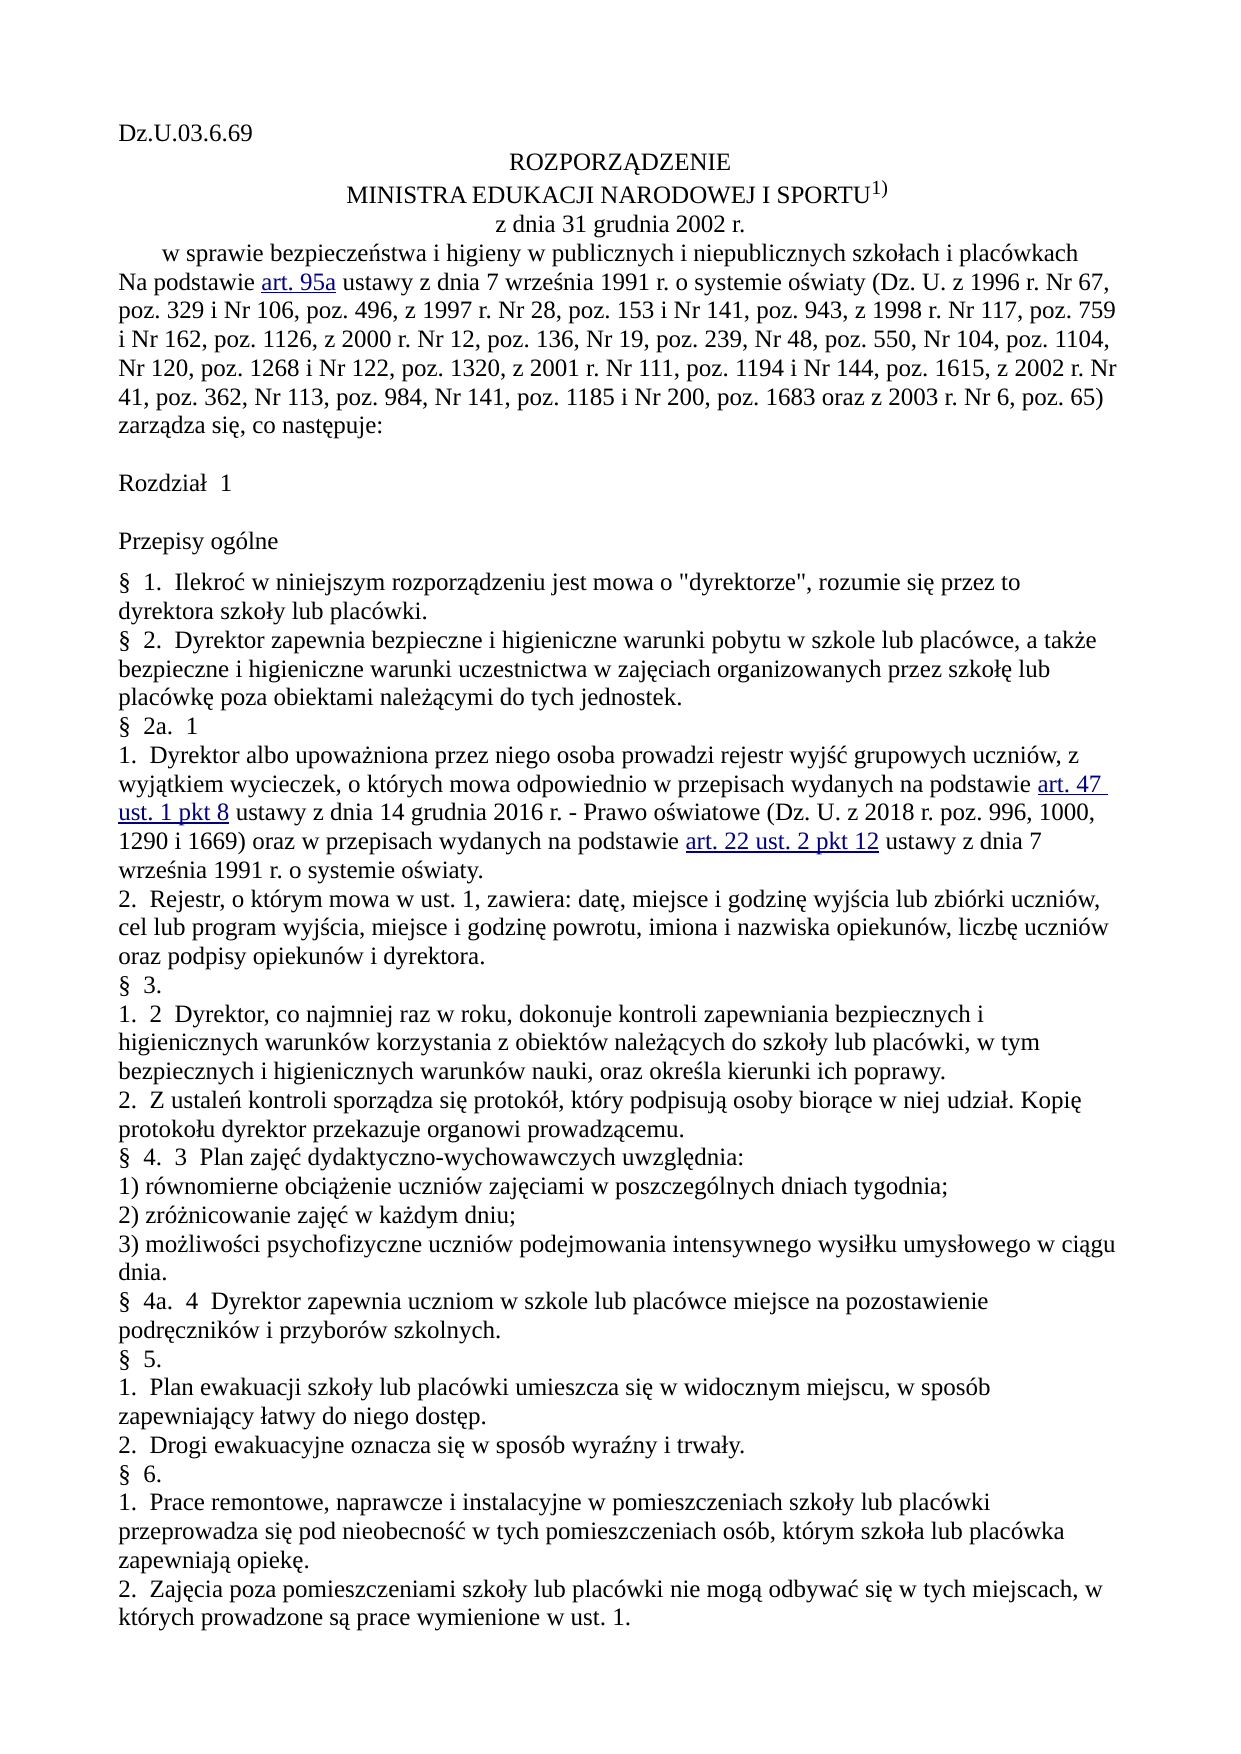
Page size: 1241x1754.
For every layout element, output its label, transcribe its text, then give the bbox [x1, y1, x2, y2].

text MINISTRA EDUKACJI NARODOWEJ I SPORTU1) [118, 176, 1122, 209]
text z dnia 31 grudnia 2002 r. [118, 209, 1122, 238]
text 2. Z ustaleń kontroli sporządza się protokół, który podpisują osoby biorące w niej udział. Kopię protokołu dyrektor przekazuje organowi prowadzącemu. [118, 1085, 1122, 1142]
text ROZPORZĄDZENIE [118, 147, 1122, 176]
text Dz.U.03.6.69 [118, 118, 1122, 147]
text § 2. Dyrektor zapewnia bezpieczne i higieniczne warunki pobytu w szkole lub placówce, a także bezpieczne i higieniczne warunki uczestnictwa w zajęciach organizowanych przez szkołę lub placówkę poza obiektami należącymi do tych jednostek. [118, 625, 1122, 711]
text 1. Dyrektor albo upoważniona przez niego osoba prowadzi rejestr wyjść grupowych uczniów, z wyjątkiem wycieczek, o których mowa odpowiednio w przepisach wydanych na podstawie art. 47 ust. 1 pkt 8 ustawy z dnia 14 grudnia 2016 r. - Prawo oświatowe (Dz. U. z 2018 r. poz. 996, 1000, 1290 i 1669) oraz w przepisach wydanych na podstawie art. 22 ust. 2 pkt 12 ustawy z dnia 7 września 1991 r. o systemie oświaty. [118, 740, 1122, 884]
text § 5. [118, 1344, 1122, 1372]
text 1. Prace remontowe, naprawcze i instalacyjne w pomieszczeniach szkoły lub placówki przeprowadza się pod nieobecność w tych pomieszczeniach osób, którym szkoła lub placówka zapewniają opiekę. [118, 1487, 1122, 1574]
text § 1. Ilekroć w niniejszym rozporządzeniu jest mowa o "dyrektorze", rozumie się przez to dyrektora szkoły lub placówki. [118, 567, 1122, 625]
text w sprawie bezpieczeństwa i higieny w publicznych i niepublicznych szkołach i placówkach [118, 238, 1122, 267]
text § 3. [118, 970, 1122, 999]
text § 2a. 1 [118, 711, 1122, 740]
text 1. 2 Dyrektor, co najmniej raz w roku, dokonuje kontroli zapewniania bezpiecznych i higienicznych warunków korzystania z obiektów należących do szkoły lub placówki, w tym bezpiecznych i higienicznych warunków nauki, oraz określa kierunki ich poprawy. [118, 999, 1122, 1085]
text Przepisy ogólne [118, 526, 1122, 555]
text § 6. [118, 1459, 1122, 1487]
text 3) możliwości psychofizyczne uczniów podejmowania intensywnego wysiłku umysłowego w ciągu dnia. [118, 1229, 1122, 1286]
text 1) równomierne obciążenie uczniów zajęciami w poszczególnych dniach tygodnia; [118, 1171, 1122, 1200]
text Rozdział 1 [118, 468, 1122, 497]
text 2. Drogi ewakuacyjne oznacza się w sposób wyraźny i trwały. [118, 1430, 1122, 1459]
text Na podstawie art. 95a ustawy z dnia 7 września 1991 r. o systemie oświaty (Dz. U. z 1996 r. Nr 67, poz. 329 i Nr 106, poz. 496, z 1997 r. Nr 28, poz. 153 i Nr 141, poz. 943, z 1998 r. Nr 117, poz. 759 i Nr 162, poz. 1126, z 2000 r. Nr 12, poz. 136, Nr 19, poz. 239, Nr 48, poz. 550, Nr 104, poz. 1104, Nr 120, poz. 1268 i Nr 122, poz. 1320, z 2001 r. Nr 111, poz. 1194 i Nr 144, poz. 1615, z 2002 r. Nr 41, poz. 362, Nr 113, poz. 984, Nr 141, poz. 1185 i Nr 200, poz. 1683 oraz z 2003 r. Nr 6, poz. 65) zarządza się, co następuje: [118, 267, 1122, 439]
text § 4. 3 Plan zajęć dydaktyczno-wychowawczych uwzględnia: [118, 1142, 1122, 1171]
text § 4a. 4 Dyrektor zapewnia uczniom w szkole lub placówce miejsce na pozostawienie podręczników i przyborów szkolnych. [118, 1286, 1122, 1344]
text 1. Plan ewakuacji szkoły lub placówki umieszcza się w widocznym miejscu, w sposób zapewniający łatwy do niego dostęp. [118, 1372, 1122, 1430]
text 2. Zajęcia poza pomieszczeniami szkoły lub placówki nie mogą odbywać się w tych miejscach, w których prowadzone są prace wymienione w ust. 1. [118, 1574, 1122, 1631]
text 2) zróżnicowanie zajęć w każdym dniu; [118, 1200, 1122, 1229]
text 2. Rejestr, o którym mowa w ust. 1, zawiera: datę, miejsce i godzinę wyjścia lub zbiórki uczniów, cel lub program wyjścia, miejsce i godzinę powrotu, imiona i nazwiska opiekunów, liczbę uczniów oraz podpisy opiekunów i dyrektora. [118, 884, 1122, 970]
